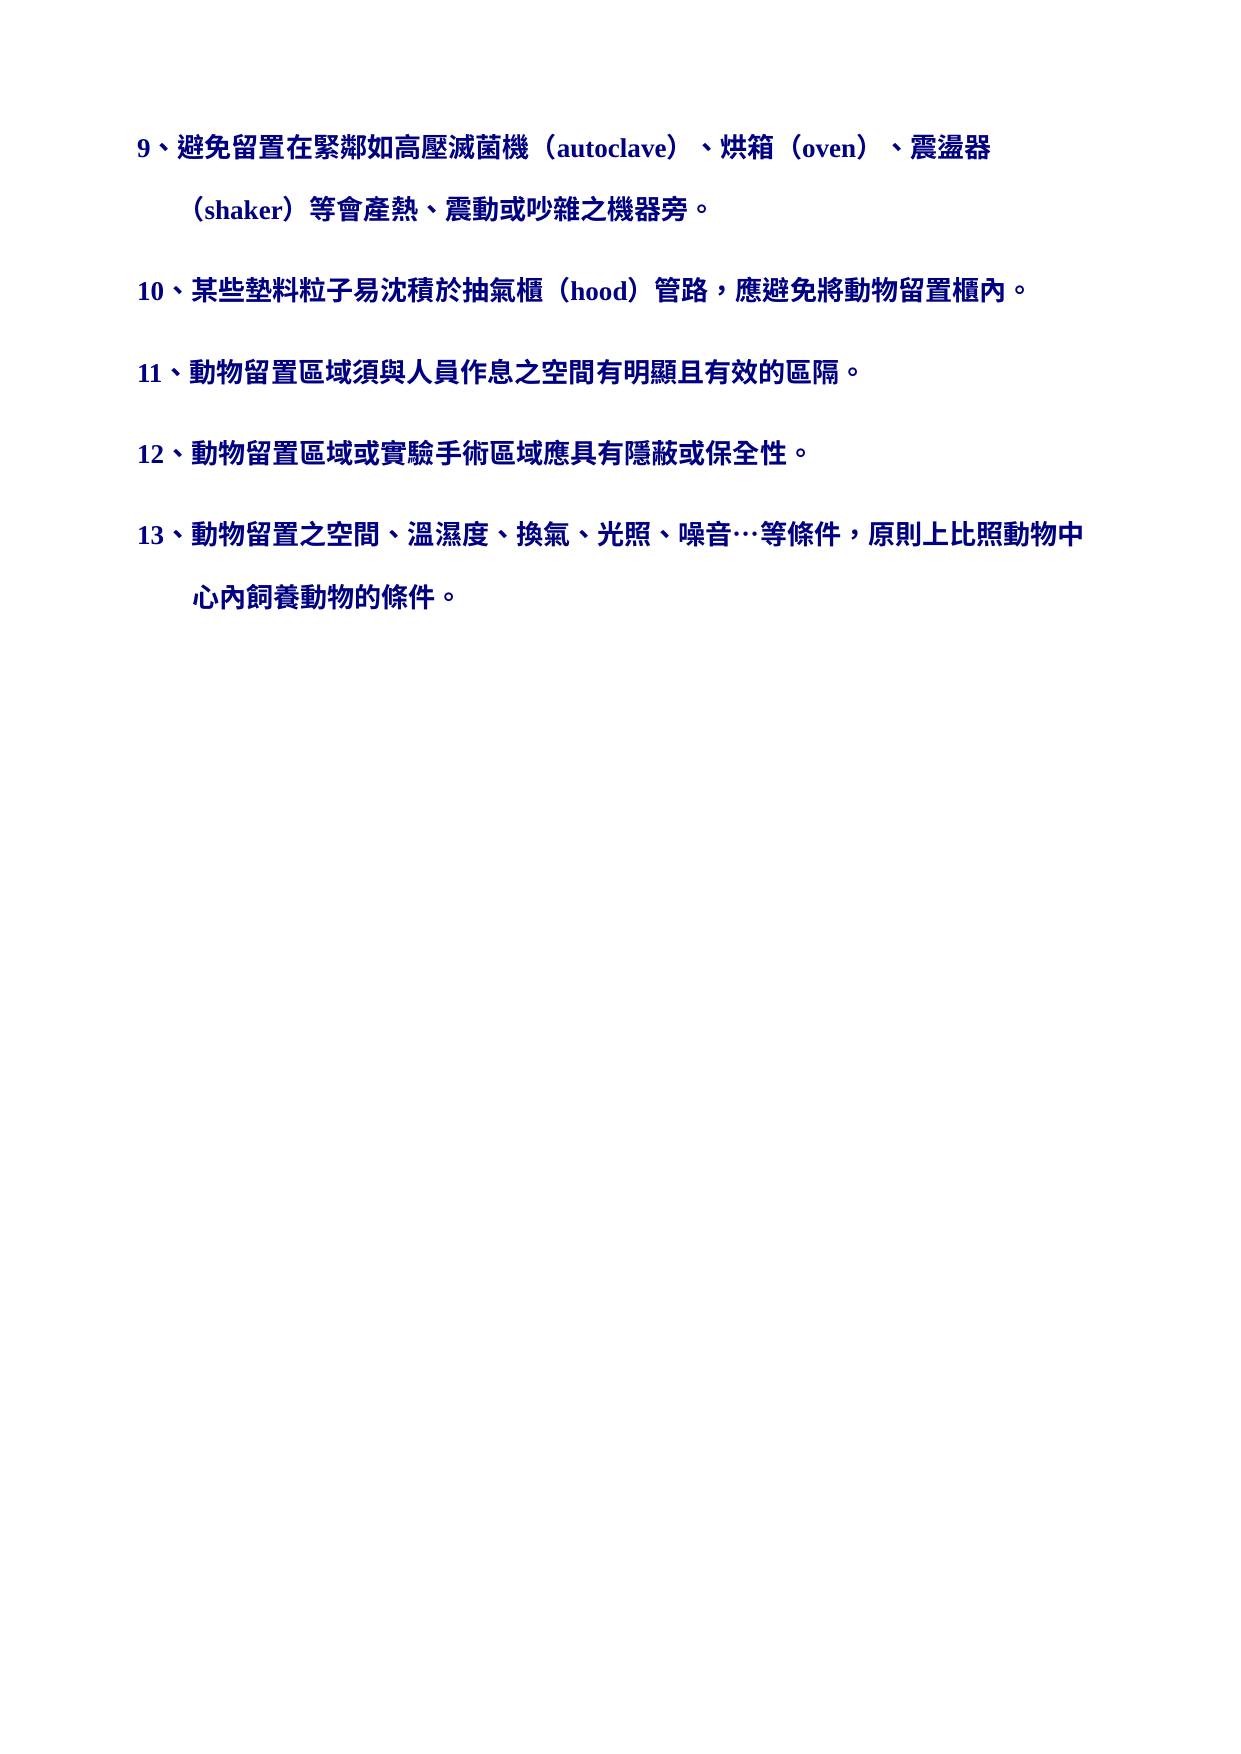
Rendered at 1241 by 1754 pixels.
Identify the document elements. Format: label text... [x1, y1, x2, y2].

text 13、動物留置之空間、溫濕度、換氣、光照、噪音…等條件，原則上比照動物中心內飼養動物的條件。 [137, 491, 1087, 616]
text 12、動物留置區域或實驗手術區域應具有隱蔽或保全性。 [137, 410, 1087, 472]
text 10、某些墊料粒子易沈積於抽氣櫃（hood）管路，應避免將動物留置櫃內。 [137, 247, 1087, 310]
text 11、動物留置區域須與人員作息之空間有明顯且有效的區隔。 [137, 329, 1087, 391]
text 9、避免留置在緊鄰如高壓滅菌機（autoclave）、烘箱（oven）、震盪器（shaker）等會產熱、震動或吵雜之機器旁。 [137, 104, 1087, 229]
